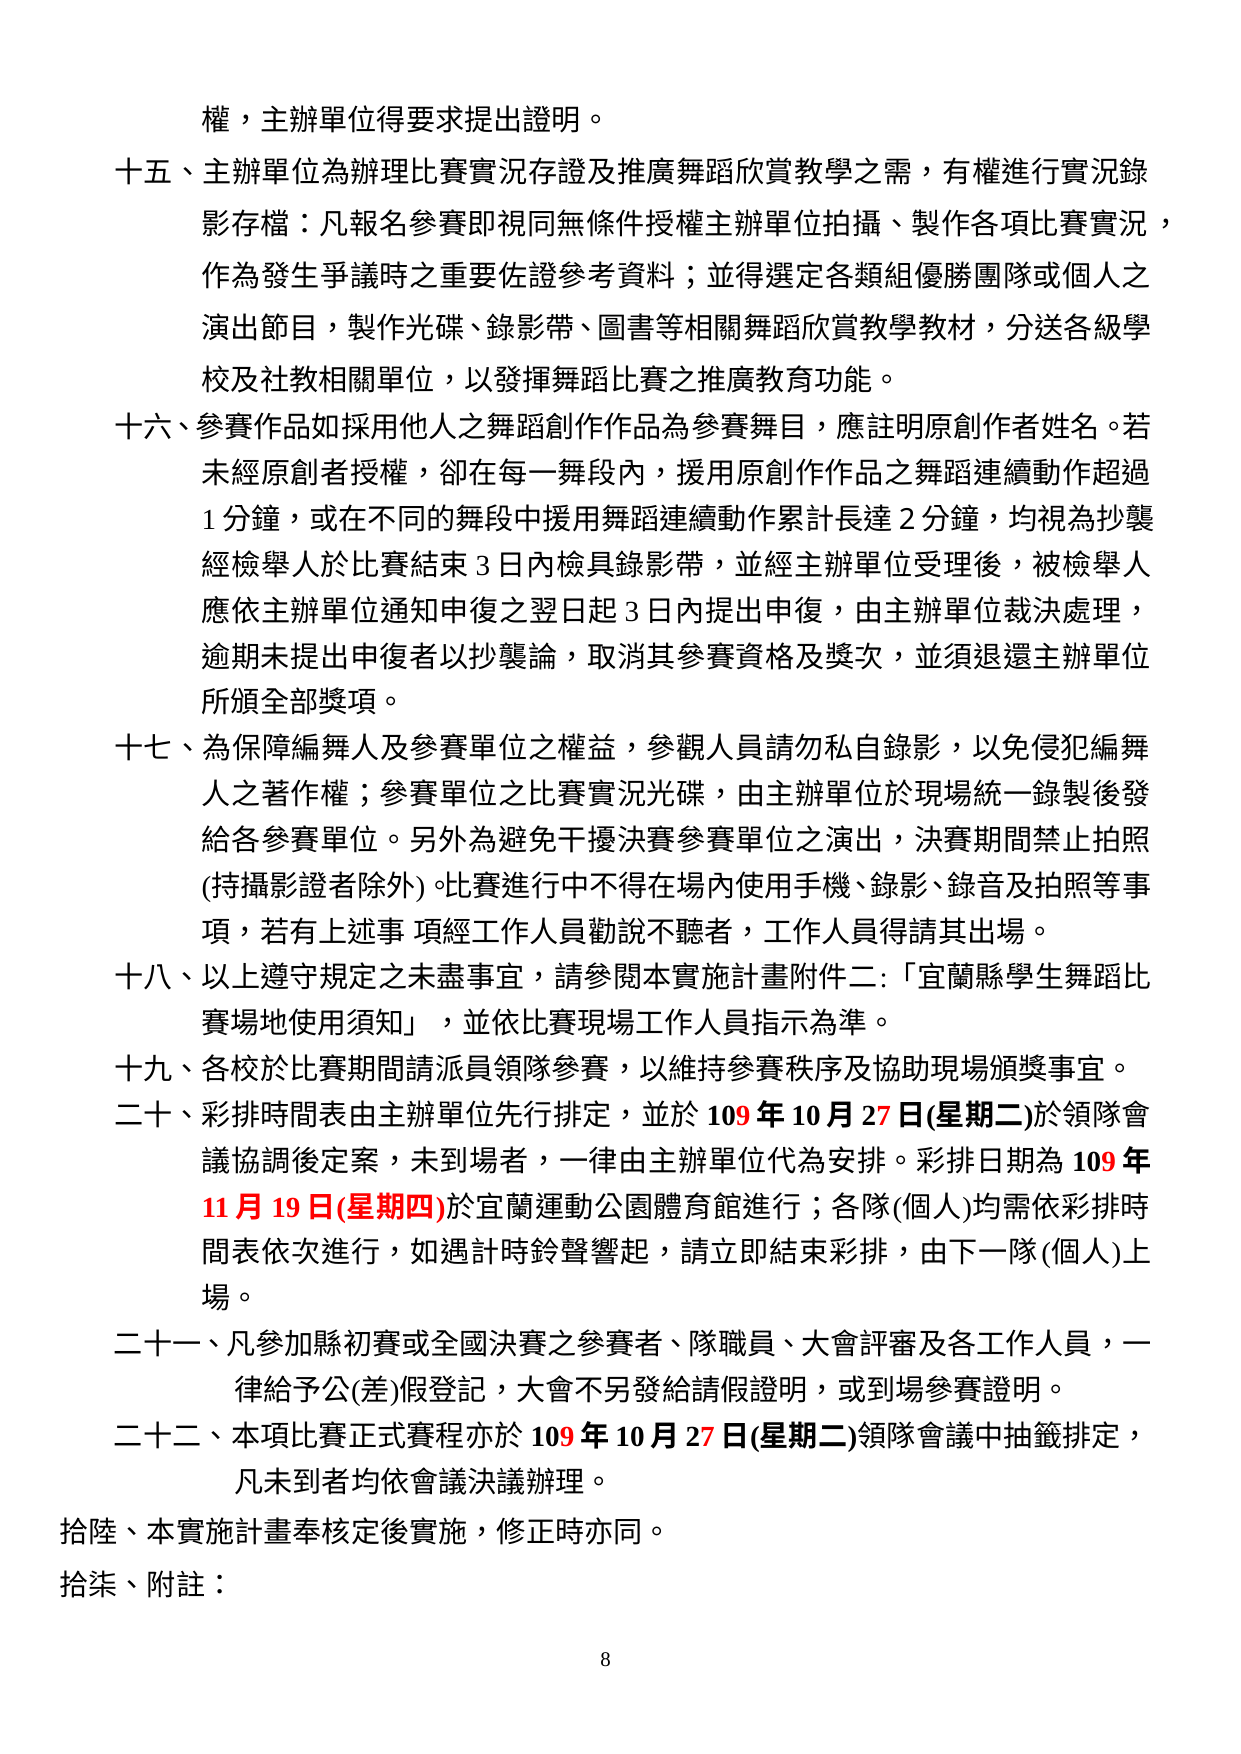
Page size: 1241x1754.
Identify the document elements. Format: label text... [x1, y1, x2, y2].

text 二十二、本項比賽正式賽程亦於109年10月27日(星期二)領隊會議中抽籤排定，凡未到者均依會議決議辦理。 [114, 1409, 1151, 1501]
text 拾柒、附註： [59, 1553, 1151, 1605]
text 十八、以上遵守規定之未盡事宜，請參閱本實施計畫附件二:「宜蘭縣學生舞蹈比賽場地使用須知」，並依比賽現場工作人員指示為準。 [114, 951, 1151, 1043]
text 十九、各校於比賽期間請派員領隊參賽，以維持參賽秩序及協助現場頒獎事宜。 [114, 1043, 1151, 1089]
text 拾陸、本實施計畫奉核定後實施，修正時亦同。 [59, 1501, 1151, 1553]
text 權，主辦單位得要求提出證明。 [114, 89, 1151, 141]
text 十五、主辦單位為辦理比賽實況存證及推廣舞蹈欣賞教學之需，有權進行實況錄影存檔：凡報名參賽即視同無條件授權主辦單位拍攝、製作各項比賽實況，作為發生爭議時之重要佐證參考資料；並得選定各類組優勝團隊或個人之演出節目，製作光碟、錄影帶、圖書等相關舞蹈欣賞教學教材，分送各級學校及社教相關單位，以發揮舞蹈比賽之推廣教育功能。 [114, 141, 1151, 401]
text 二十、彩排時間表由主辦單位先行排定，並於109年10月27日(星期二)於領隊會議協調後定案，未到場者，一律由主辦單位代為安排。彩排日期為109年11月19日(星期四)於宜蘭運動公園體育館進行；各隊(個人)均需依彩排時間表依次進行，如遇計時鈴聲響起，請立即結束彩排，由下一隊(個人)上場。 [114, 1089, 1151, 1318]
text 二十一、凡參加縣初賽或全國決賽之參賽者、隊職員、大會評審及各工作人員，一律給予公(差)假登記，大會不另發給請假證明，或到場參賽證明。 [114, 1318, 1151, 1409]
text 十七、為保障編舞人及參賽單位之權益，參觀人員請勿私自錄影，以免侵犯編舞人之著作權；參賽單位之比賽實況光碟，由主辦單位於現場統一錄製後發給各參賽單位。另外為避免干擾決賽參賽單位之演出，決賽期間禁止拍照(持攝影證者除外)。比賽進行中不得在場內使用手機、錄影、錄音及拍照等事項，若有上述事 項經工作人員勸說不聽者，工作人員得請其出場。 [114, 722, 1151, 951]
text 十六、參賽作品如採用他人之舞蹈創作作品為參賽舞目，應註明原創作者姓名。若未經原創者授權，卻在每一舞段內，援用原創作作品之舞蹈連續動作超過1分鐘，或在不同的舞段中援用舞蹈連續動作累計長達2分鐘，均視為抄襲。經檢舉人於比賽結束3日內檢具錄影帶，並經主辦單位受理後，被檢舉人應依主辦單位通知申復之翌日起3日內提出申復，由主辦單位裁決處理，逾期未提出申復者以抄襲論，取消其參賽資格及獎次，並須退還主辦單位所頒全部獎項。 [114, 401, 1151, 722]
